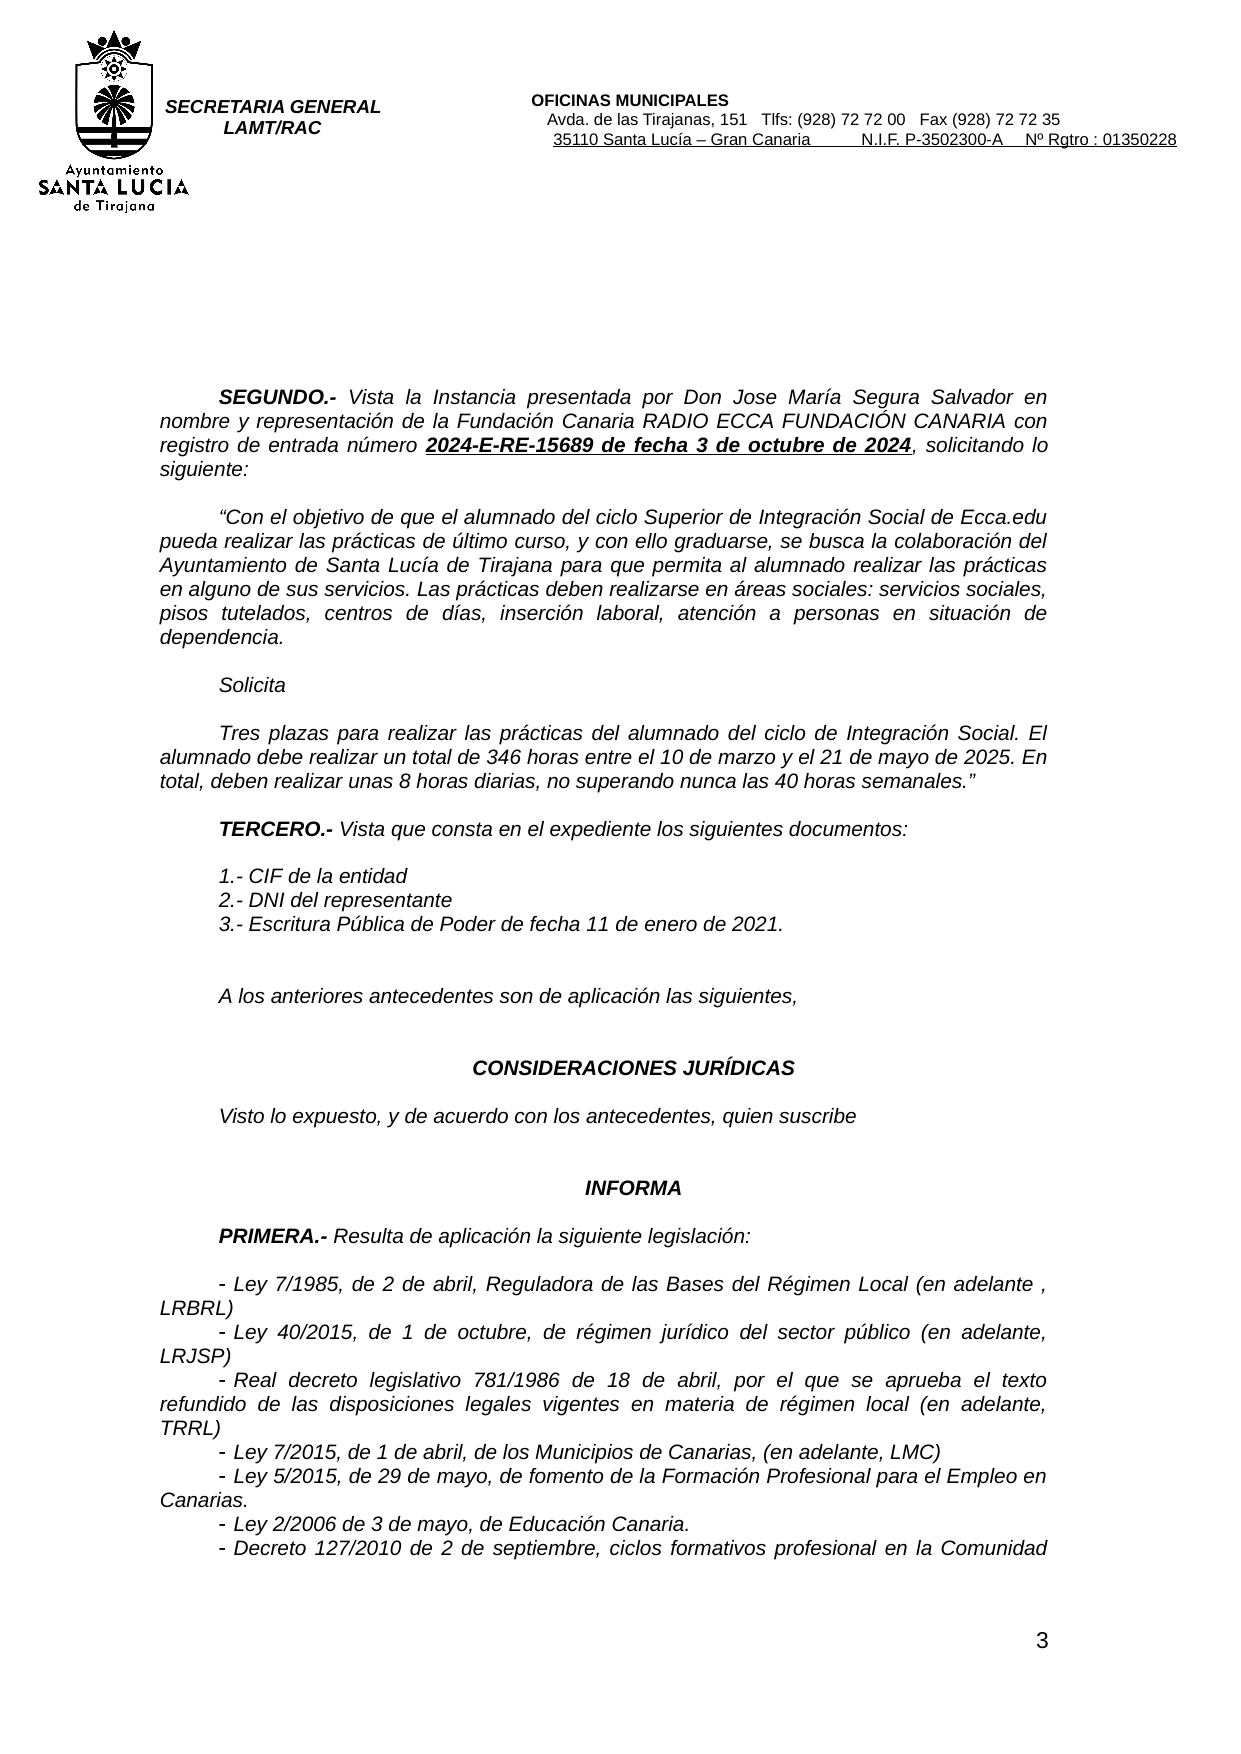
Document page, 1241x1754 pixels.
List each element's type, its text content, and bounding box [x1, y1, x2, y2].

text Tres plazas para realizar las prácticas del alumnado del ciclo de Integración Social. El alumnado debe realizar un total de 346 horas entre el 10 de marzo y el 21 de mayo de 2025. En total, deben realizar unas 8 horas diarias, no superando nunca las 40 horas semanales.” [159, 721, 1048, 792]
list Ley 2/2006 de 3 de mayo, de Educación Canaria. [159, 1512, 1048, 1536]
list Ley 5/2015, de 29 de mayo, de fomento de la Formación Profesional para el Empleo en Canarias. [159, 1464, 1048, 1512]
text PRIMERA.- Resulta de aplicación la siguiente legislación: [159, 1224, 1048, 1248]
text SEGUNDO.- Vista la Instancia presentada por Don Jose María Segura Salvador en nombre y representación de la Fundación Canaria RADIO ECCA FUNDACIÓN CANARIA con registro de entrada número 2024-E-RE-15689 de fecha 3 de octubre de 2024, solicitando lo siguiente: [159, 385, 1048, 481]
text TERCERO.- Vista que consta en el expediente los siguientes documentos: [159, 816, 1048, 840]
text 1.- CIF de la entidad [159, 864, 1048, 888]
text CONSIDERACIONES JURÍDICAS [159, 1056, 1048, 1080]
list Real decreto legislativo 781/1986 de 18 de abril, por el que se aprueba el texto refundido de las disposiciones legales vigentes en materia de régimen local (en adelante, TRRL) [159, 1368, 1048, 1440]
list Decreto 127/2010 de 2 de septiembre, ciclos formativos profesional en la Comunidad [159, 1536, 1048, 1560]
text 2.- DNI del representante [159, 888, 1048, 912]
picture [10, 0, 217, 239]
text “Con el objetivo de que el alumnado del ciclo Superior de Integración Social de Ecca.edu pueda realizar las prácticas de último curso, y con ello graduarse, se busca la colaboración del Ayuntamiento de Santa Lucía de Tirajana para que permita al alumnado realizar las prácticas en alguno de sus servicios. Las prácticas deben realizarse en áreas sociales: servicios sociales, pisos tutelados, centros de días, inserción laboral, atención a personas en situación de dependencia. [159, 505, 1048, 649]
text INFORMA [159, 1176, 1048, 1200]
list Ley 7/2015, de 1 de abril, de los Municipios de Canarias, (en adelante, LMC) [159, 1440, 1048, 1464]
list Ley 40/2015, de 1 de octubre, de régimen jurídico del sector público (en adelante, LRJSP) [159, 1320, 1048, 1368]
text Solicita [159, 673, 1048, 697]
text Visto lo expuesto, y de acuerdo con los antecedentes, quien suscribe [159, 1104, 1048, 1128]
text A los anteriores antecedentes son de aplicación las siguientes, [159, 984, 1048, 1008]
text 3.- Escritura Pública de Poder de fecha 11 de enero de 2021. [159, 912, 1048, 936]
list Ley 7/1985, de 2 de abril, Reguladora de las Bases del Régimen Local (en adelante , LRBRL) [159, 1272, 1048, 1320]
